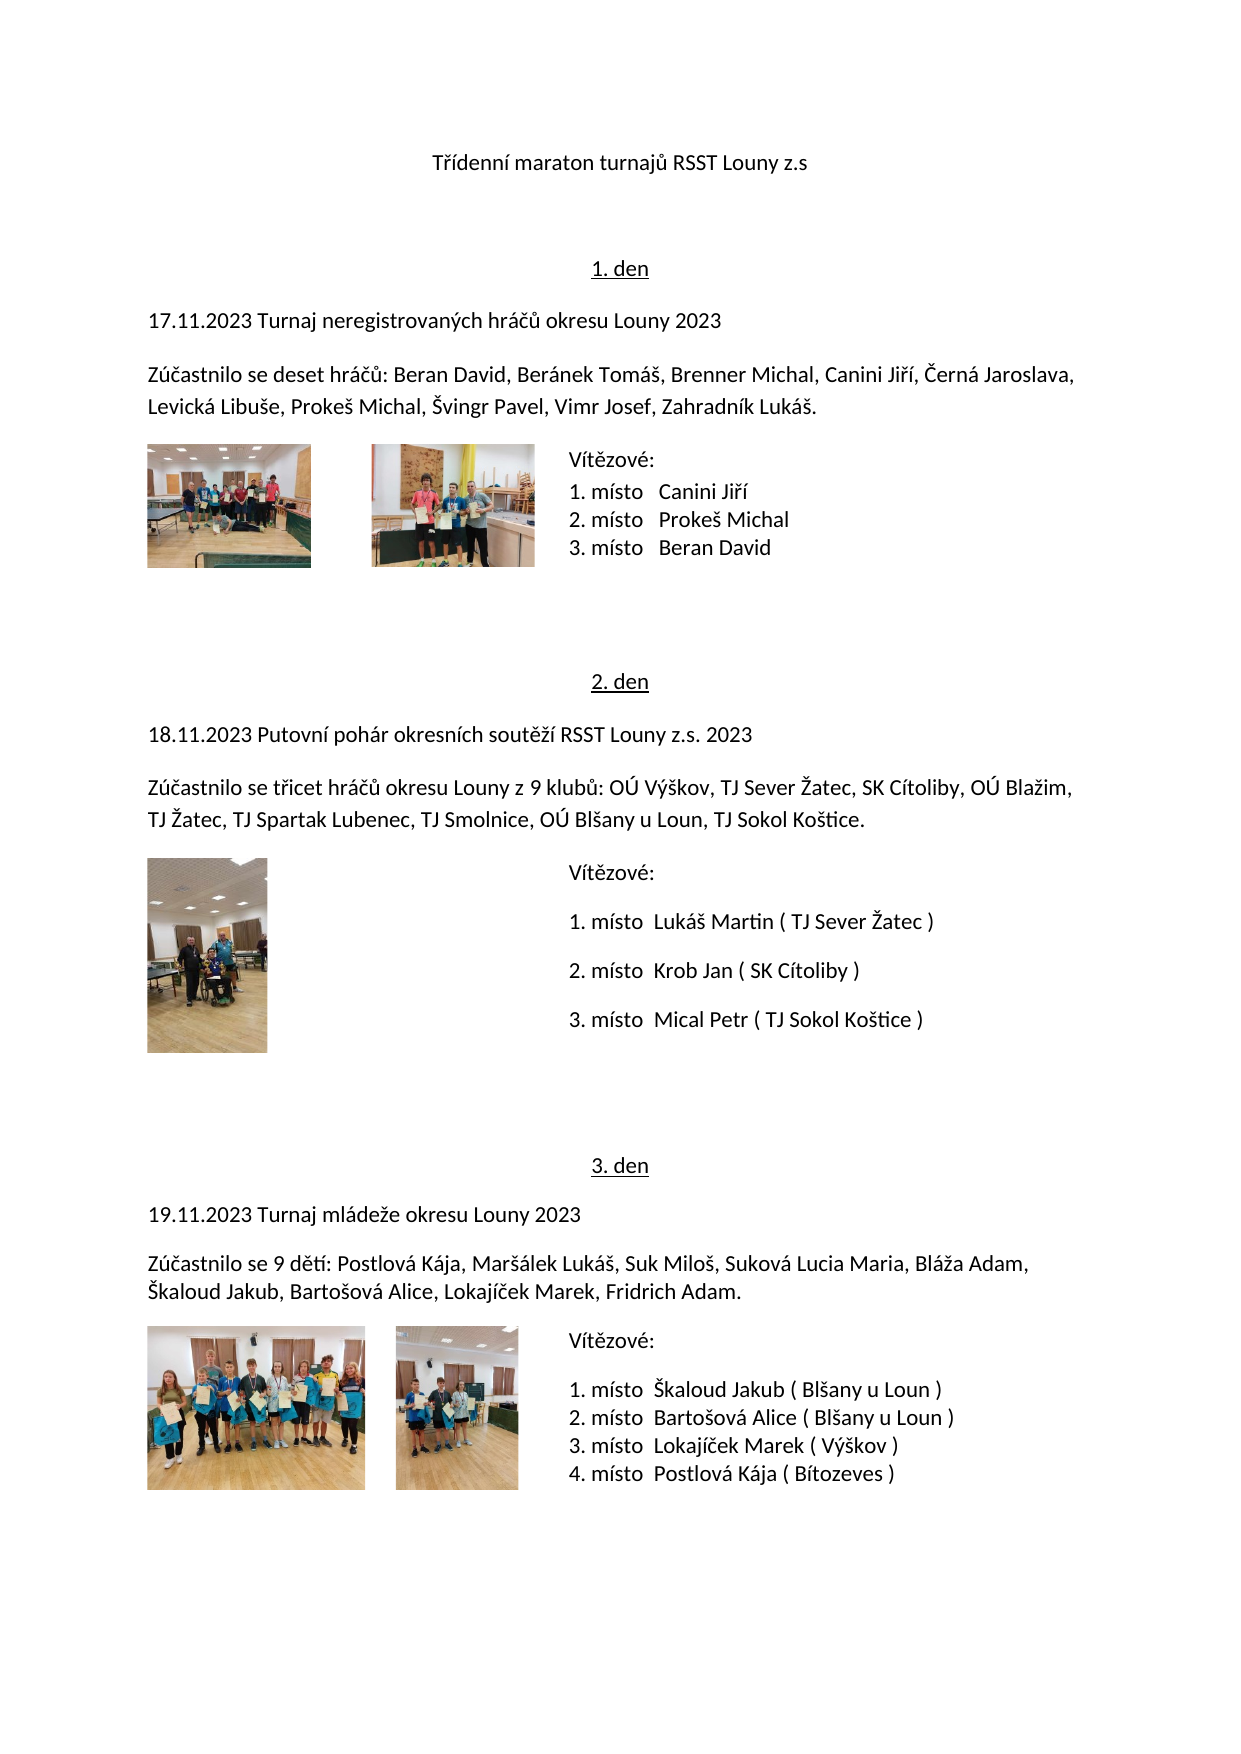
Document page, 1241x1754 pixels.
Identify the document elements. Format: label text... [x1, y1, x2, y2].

text Vítězové: [519, 1326, 1093, 1354]
text 3. místo Mical Petr ( TJ Sokol Koštice ) [268, 1005, 1093, 1033]
text [311, 505, 371, 533]
text 18.11.2023 Putovní pohár okresních soutěží RSST Louny z.s. 2023 [148, 720, 1093, 748]
text 3. místo Lokajíček Marek ( Výškov ) [519, 1431, 1093, 1459]
text 2. místo Krob Jan ( SK Cítoliby ) [268, 956, 1093, 984]
text 1. místo Canini Jiří [535, 477, 1093, 505]
text 2. místo Bartošová Alice ( Blšany u Loun ) [519, 1403, 1093, 1431]
text Zúčastnilo se třicet hráčů okresu Louny z 9 klubů: OÚ Výškov, TJ Sever Žatec, SK Cítoliby, OÚ Blažim, TJ Žatec, TJ Spartak Lubenec, TJ Smolnice, OÚ Blšany u Loun, TJ Sokol Koštice. [148, 773, 1093, 833]
text [311, 533, 371, 561]
text 2. den [148, 667, 1093, 695]
text 4. místo Postlová Kája ( Bítozeves ) [519, 1459, 1093, 1487]
text 1. místo Lukáš Martin ( TJ Sever Žatec ) [268, 907, 1093, 935]
text Zúčastnilo se deset hráčů: Beran David, Beránek Tomáš, Brenner Michal, Canini Jiří, Černá Jaroslava, Levická Libuše, Prokeš Michal, Švingr Pavel, Vimr Josef, Zahradník Lukáš. [148, 360, 1093, 420]
text [366, 1459, 395, 1487]
text 17.11.2023 Turnaj neregistrovaných hráčů okresu Louny 2023 [148, 307, 1093, 335]
text Zúčastnilo se 9 dětí: Postlová Kája, Maršálek Lukáš, Suk Miloš, Suková Lucia Maria, Bláža Adam, Škaloud Jakub, Bartošová Alice, Lokajíček Marek, Fridrich Adam. [148, 1249, 1093, 1305]
text 19.11.2023 Turnaj mládeže okresu Louny 2023 [148, 1200, 1093, 1228]
text 1. den [148, 254, 1093, 282]
text Vítězové: [535, 445, 1093, 473]
text 2. místo Prokeš Michal [535, 505, 1093, 533]
text [311, 477, 371, 505]
text 3. den [148, 1152, 1093, 1179]
text 3. místo Beran David [535, 533, 1093, 561]
text [311, 445, 371, 473]
text 1. místo Škaloud Jakub ( Blšany u Loun ) [519, 1375, 1093, 1403]
text [366, 1431, 395, 1459]
text Třídenní maraton turnajů RSST Louny z.s [148, 148, 1093, 176]
text Vítězové: [268, 858, 1093, 886]
text [366, 1375, 395, 1403]
text [366, 1326, 395, 1354]
